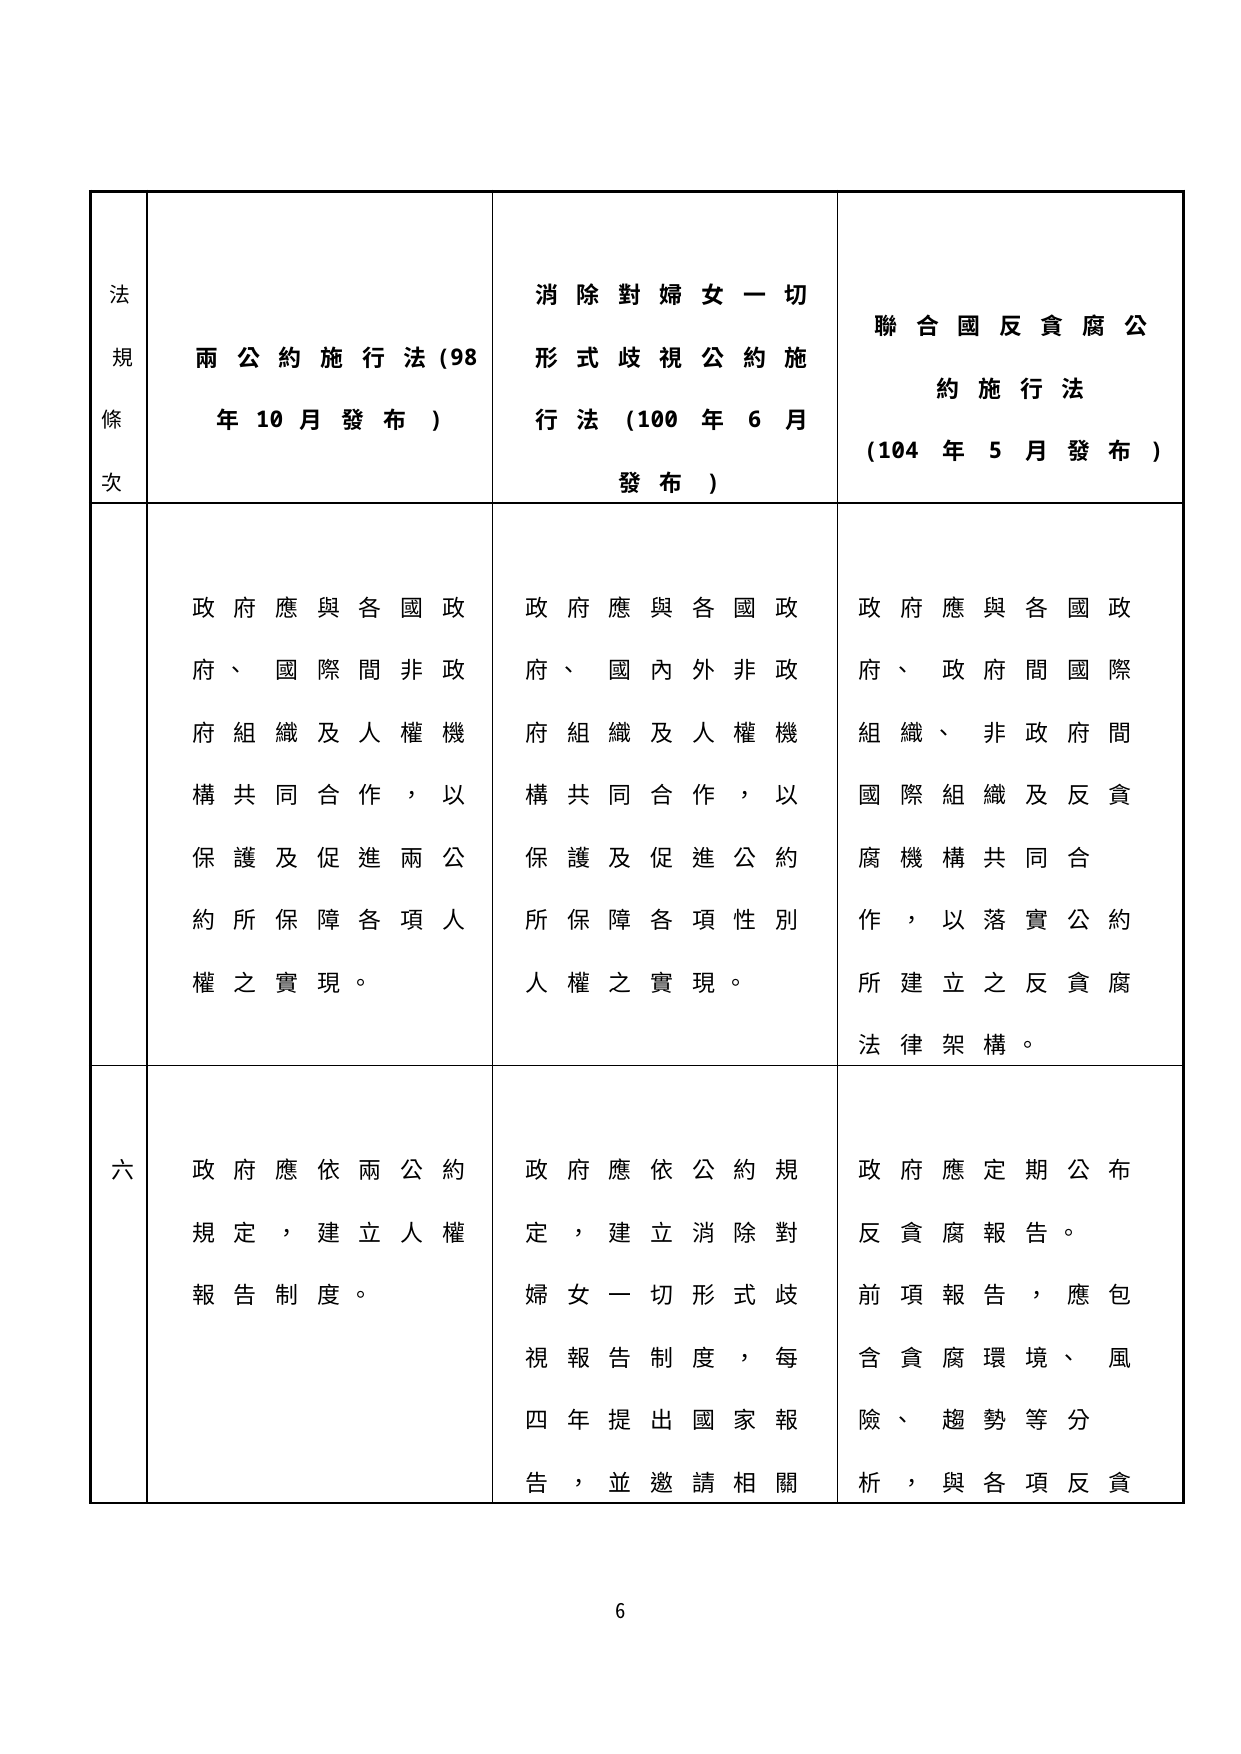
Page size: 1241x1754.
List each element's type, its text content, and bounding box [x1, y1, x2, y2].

table_header 法規 條次 [92, 193, 146, 502]
table_header 兩公約施行法(98年10月發布) [148, 193, 492, 502]
table_cell 六 [92, 1066, 146, 1502]
table_cell 政府應依兩公約規定，建立人權報告制度。 [148, 1066, 492, 1502]
table_cell 政府應與各國政府、國際間非政府組織及人權機構共同合作，以保護及促進兩公約所保障各項人權之實現。 [148, 504, 492, 1064]
table_cell 政府應依公約規定，建立消除對婦女一切形式歧視報告制度，每四年提出國家報告，並邀請相關 [493, 1066, 837, 1502]
table_cell [92, 504, 146, 1064]
table_cell 政府應定期公布反貪腐報告。 前項報告，應包含貪腐環境、風險、趨勢等分析，與各項反貪 [838, 1066, 1182, 1502]
table_cell 政府應與各國政府、國內外非政府組織及人權機構共同合作，以保護及促進公約所保障各項性別人權之實現。 [493, 504, 837, 1064]
table_header 消除對婦女一切形式歧視公約施行法(100年6月發布) [493, 193, 837, 502]
table_header 聯合國反貪腐公約施行法 (104年5月發布) [838, 193, 1182, 502]
table_cell 政府應與各國政府、政府間國際組織、非政府間國際組織及反貪腐機構共同合作，以落實公約所建立之反貪腐法律架構。 [838, 504, 1182, 1064]
